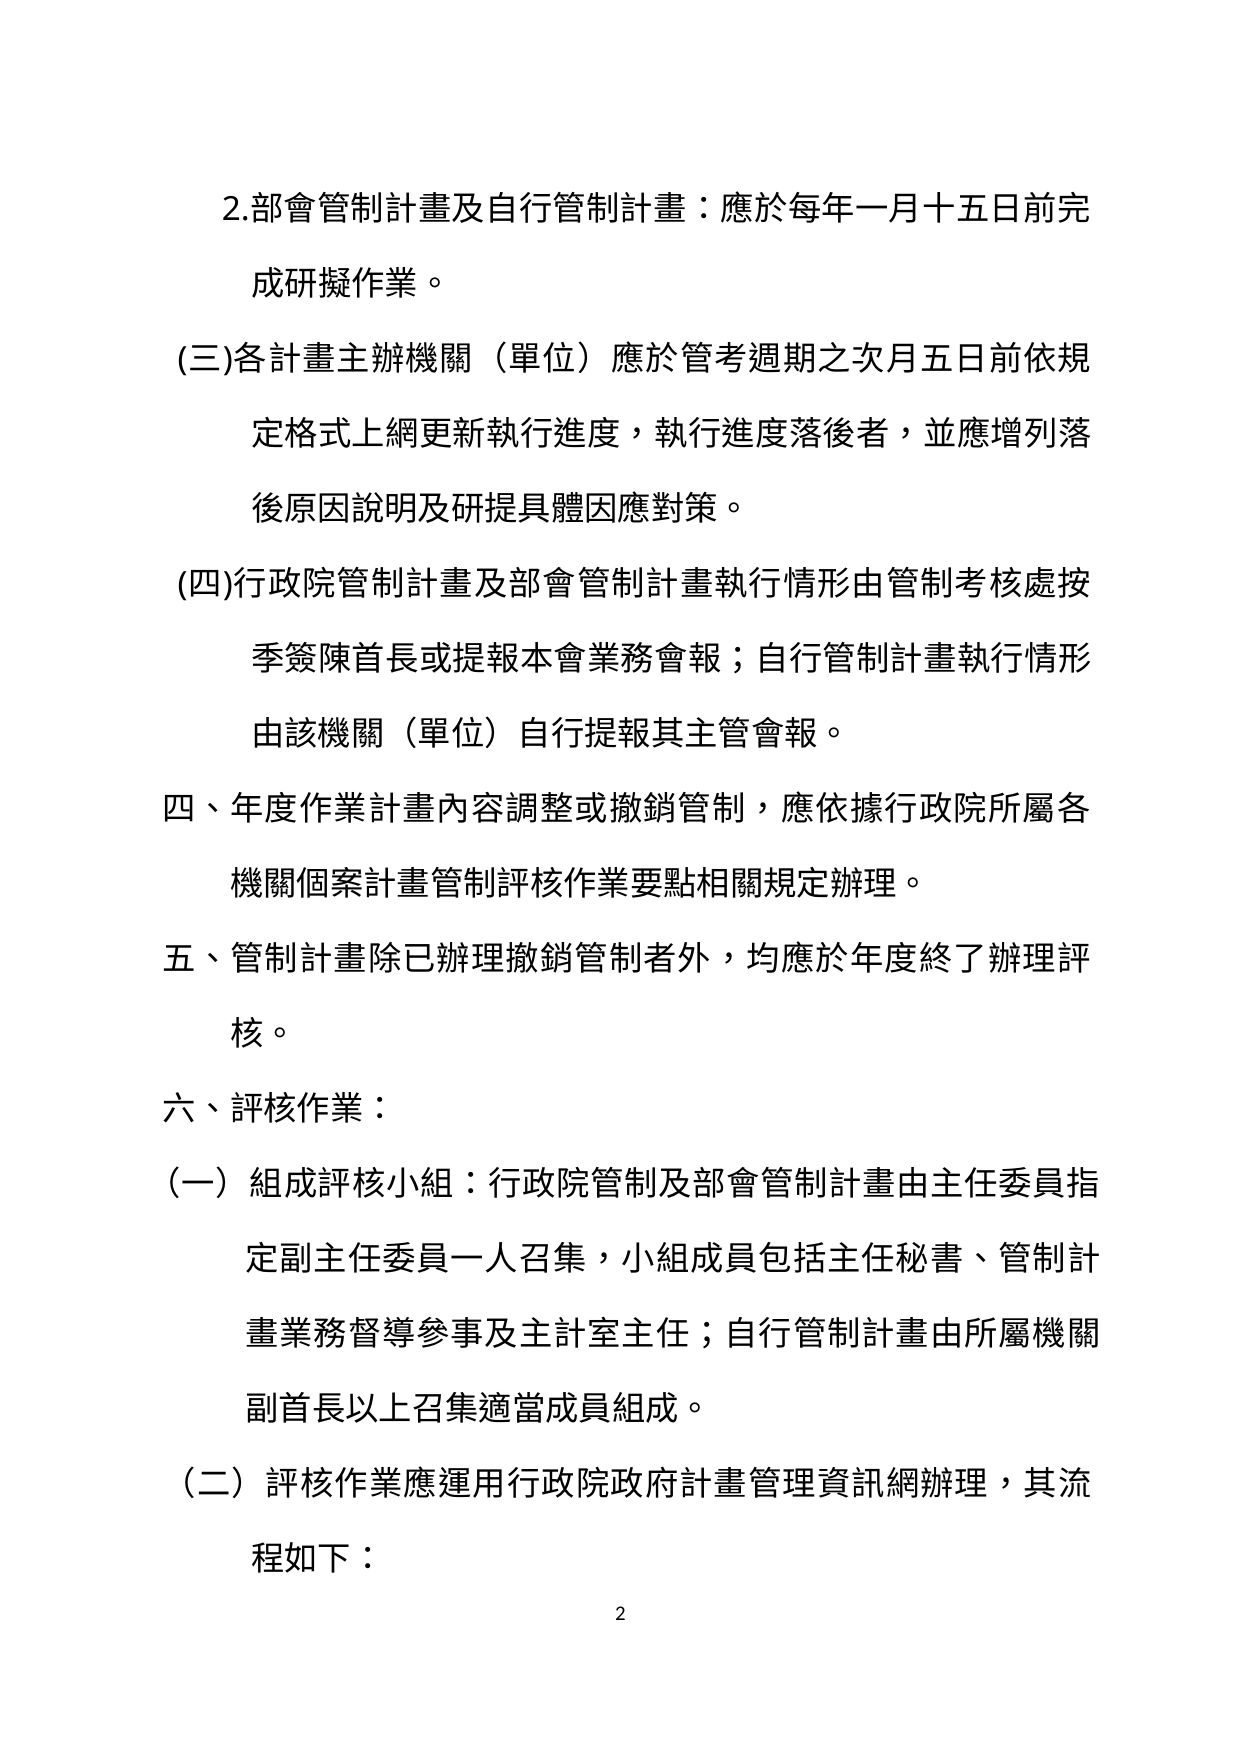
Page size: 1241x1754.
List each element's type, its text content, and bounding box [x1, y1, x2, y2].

text (三)各計畫主辦機關（單位）應於管考週期之次月五日前依規定格式上網更新執行進度，執行進度落後者，並應增列落後原因說明及研提具體因應對策。 [177, 312, 1093, 537]
text （二）評核作業應運用行政院政府計畫管理資訊網辦理，其流程如下： [162, 1437, 1093, 1587]
list 年度作業計畫內容調整或撤銷管制，應依據行政院所屬各機關個案計畫管制評核作業要點相關規定辦理。 [162, 762, 1093, 912]
list 管制計畫除已辦理撤銷管制者外，均應於年度終了辦理評核。 [162, 912, 1093, 1062]
text (四)行政院管制計畫及部會管制計畫執行情形由管制考核處按季簽陳首長或提報本會業務會報；自行管制計畫執行情形由該機關（單位）自行提報其主管會報。 [177, 537, 1093, 762]
text （一）組成評核小組：行政院管制及部會管制計畫由主任委員指定副主任委員一人召集，小組成員包括主任秘書、管制計畫業務督導參事及主計室主任；自行管制計畫由所屬機關副首長以上召集適當成員組成。 [148, 1137, 1101, 1437]
list 評核作業： [162, 1062, 1093, 1137]
text 2.部會管制計畫及自行管制計畫：應於每年一月十五日前完成研擬作業。 [222, 162, 1093, 312]
